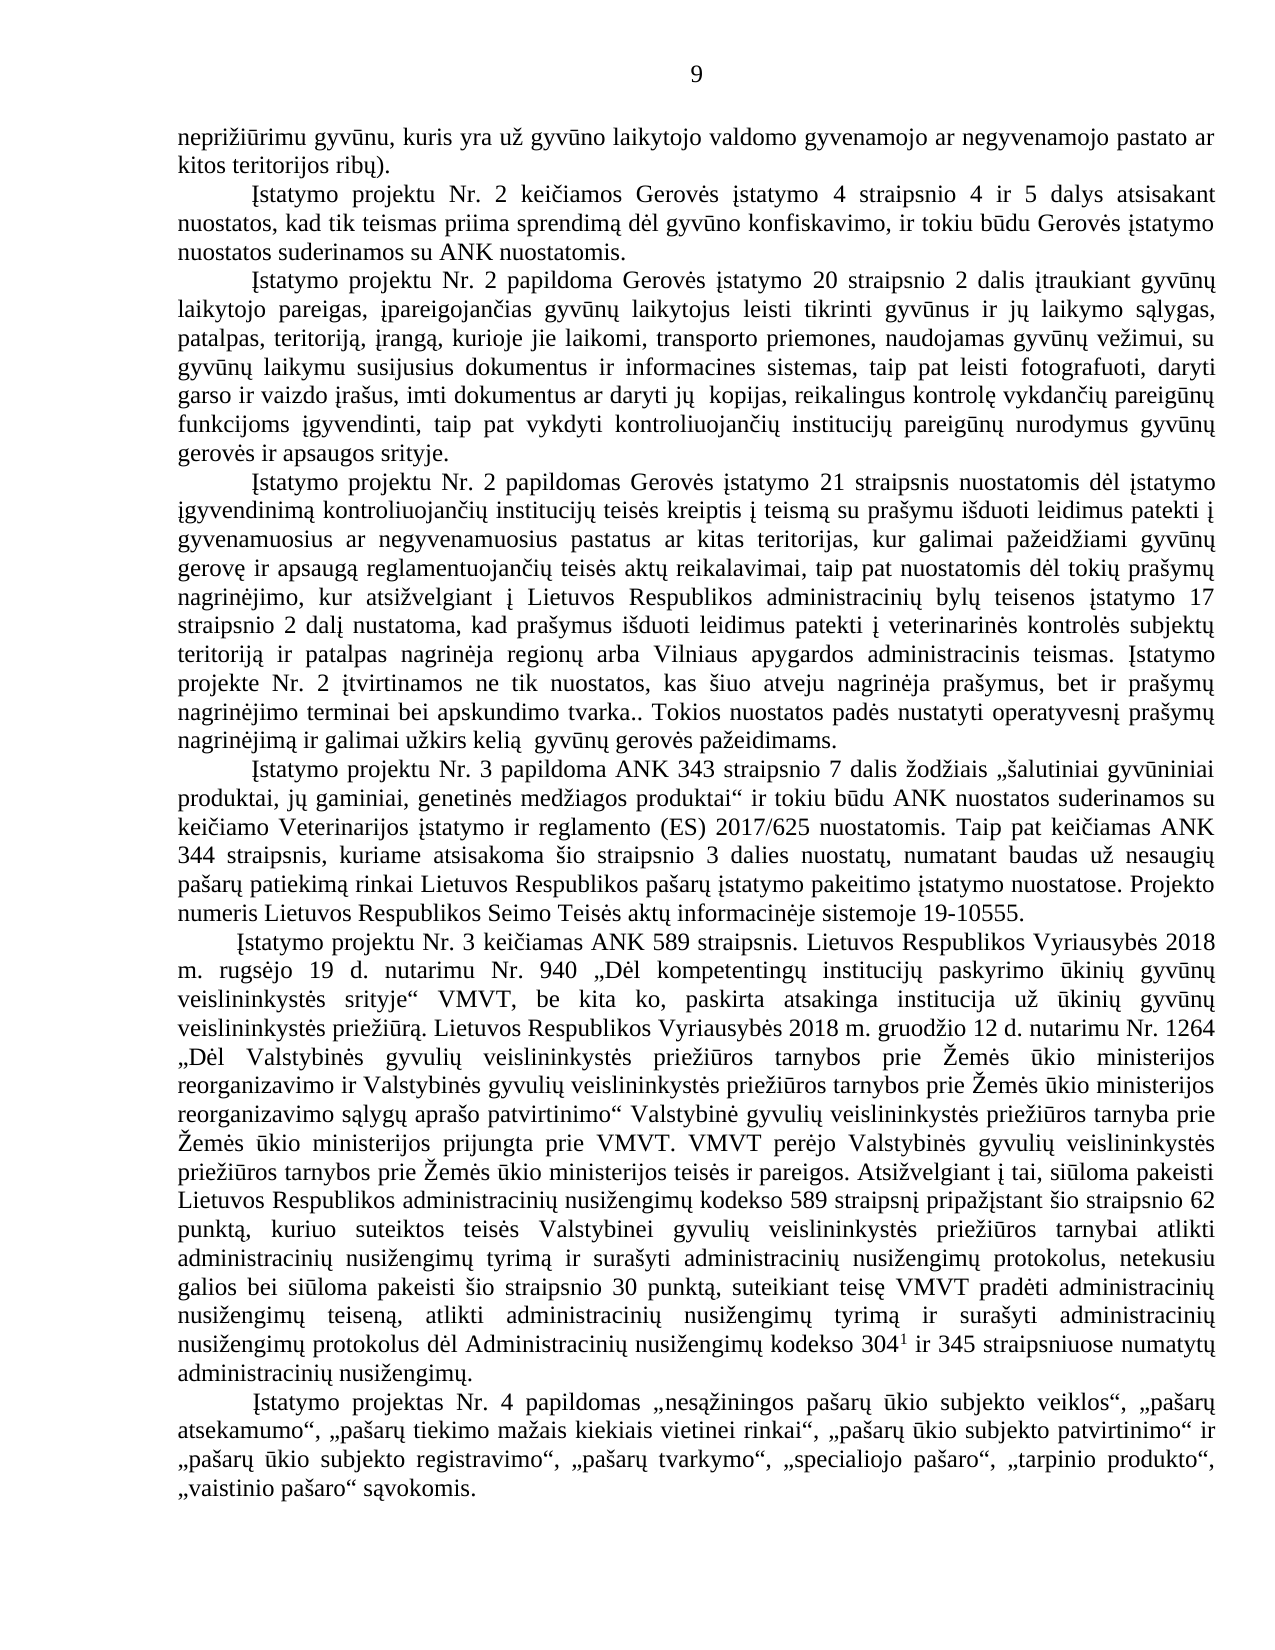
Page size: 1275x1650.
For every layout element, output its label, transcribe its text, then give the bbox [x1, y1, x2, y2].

text Įstatymo projektu Nr. 2 papildoma Gerovės įstatymo 20 straipsnio 2 dalis įtraukiant gyvūnų laikytojo pareigas, įpareigojančias gyvūnų laikytojus leisti tikrinti gyvūnus ir jų laikymo sąlygas, patalpas, teritoriją, įrangą, kurioje jie laikomi, transporto priemones, naudojamas gyvūnų vežimui, su gyvūnų laikymu susijusius dokumentus ir informacines sistemas, taip pat leisti fotografuoti, daryti garso ir vaizdo įrašus, imti dokumentus ar daryti jų kopijas, reikalingus kontrolę vykdančių pareigūnų funkcijoms įgyvendinti, taip pat vykdyti kontroliuojančių institucijų pareigūnų nurodymus gyvūnų gerovės ir apsaugos srityje. [177, 266, 1216, 467]
text Įstatymo projektu Nr. 3 papildoma ANK 343 straipsnio 7 dalis žodžiais „šalutiniai gyvūniniai produktai, jų gaminiai, genetinės medžiagos produktai“ ir tokiu būdu ANK nuostatos suderinamos su keičiamo Veterinarijos įstatymo ir reglamento (ES) 2017/625 nuostatomis. Taip pat keičiamas ANK 344 straipsnis, kuriame atsisakoma šio straipsnio 3 dalies nuostatų, numatant baudas už nesaugių pašarų patiekimą rinkai Lietuvos Respublikos pašarų įstatymo pakeitimo įstatymo nuostatose. Projekto numeris Lietuvos Respublikos Seimo Teisės aktų informacinėje sistemoje 19-10555. [177, 754, 1216, 927]
text neprižiūrimu gyvūnu, kuris yra už gyvūno laikytojo valdomo gyvenamojo ar negyvenamojo pastato ar kitos teritorijos ribų). [177, 122, 1216, 179]
text Įstatymo projektu Nr. 2 papildomas Gerovės įstatymo 21 straipsnis nuostatomis dėl įstatymo įgyvendinimą kontroliuojančių institucijų teisės kreiptis į teismą su prašymu išduoti leidimus patekti į gyvenamuosius ar negyvenamuosius pastatus ar kitas teritorijas, kur galimai pažeidžiami gyvūnų gerovę ir apsaugą reglamentuojančių teisės aktų reikalavimai, taip pat nuostatomis dėl tokių prašymų nagrinėjimo, kur atsižvelgiant į Lietuvos Respublikos administracinių bylų teisenos įstatymo 17 straipsnio 2 dalį nustatoma, kad prašymus išduoti leidimus patekti į veterinarinės kontrolės subjektų teritoriją ir patalpas nagrinėja regionų arba Vilniaus apygardos administracinis teismas. Įstatymo projekte Nr. 2 įtvirtinamos ne tik nuostatos, kas šiuo atveju nagrinėja prašymus, bet ir prašymų nagrinėjimo terminai bei apskundimo tvarka.. Tokios nuostatos padės nustatyti operatyvesnį prašymų nagrinėjimą ir galimai užkirs kelią gyvūnų gerovės pažeidimams. [177, 467, 1216, 754]
text Įstatymo projektu Nr. 3 keičiamas ANK 589 straipsnis. Lietuvos Respublikos Vyriausybės 2018 m. rugsėjo 19 d. nutarimu Nr. 940 „Dėl kompetentingų institucijų paskyrimo ūkinių gyvūnų veislininkystės srityje“ VMVT, be kita ko, paskirta atsakinga institucija už ūkinių gyvūnų veislininkystės priežiūrą. Lietuvos Respublikos Vyriausybės 2018 m. gruodžio 12 d. nutarimu Nr. 1264 „Dėl Valstybinės gyvulių veislininkystės priežiūros tarnybos prie Žemės ūkio ministerijos reorganizavimo ir Valstybinės gyvulių veislininkystės priežiūros tarnybos prie Žemės ūkio ministerijos reorganizavimo sąlygų aprašo patvirtinimo“ Valstybinė gyvulių veislininkystės priežiūros tarnyba prie Žemės ūkio ministerijos prijungta prie VMVT. VMVT perėjo Valstybinės gyvulių veislininkystės priežiūros tarnybos prie Žemės ūkio ministerijos teisės ir pareigos. Atsižvelgiant į tai, siūloma pakeisti Lietuvos Respublikos administracinių nusižengimų kodekso 589 straipsnį pripažįstant šio straipsnio 62 punktą, kuriuo suteiktos teisės Valstybinei gyvulių veislininkystės priežiūros tarnybai atlikti administracinių nusižengimų tyrimą ir surašyti administracinių nusižengimų protokolus, netekusiu galios bei siūloma pakeisti šio straipsnio 30 punktą, suteikiant teisę VMVT pradėti administracinių nusižengimų teiseną, atlikti administracinių nusižengimų tyrimą ir surašyti administracinių nusižengimų protokolus dėl Administracinių nusižengimų kodekso 3041 ir 345 straipsniuose numatytų administracinių nusižengimų. [177, 927, 1216, 1387]
text Įstatymo projektu Nr. 2 keičiamos Gerovės įstatymo 4 straipsnio 4 ir 5 dalys atsisakant nuostatos, kad tik teismas priima sprendimą dėl gyvūno konfiskavimo, ir tokiu būdu Gerovės įstatymo nuostatos suderinamos su ANK nuostatomis. [177, 179, 1216, 266]
text Įstatymo projektas Nr. 4 papildomas „nesąžiningos pašarų ūkio subjekto veiklos“, „pašarų atsekamumo“, „pašarų tiekimo mažais kiekiais vietinei rinkai“, „pašarų ūkio subjekto patvirtinimo“ ir „pašarų ūkio subjekto registravimo“, „pašarų tvarkymo“, „specialiojo pašaro“, „tarpinio produkto“, „vaistinio pašaro“ sąvokomis. [177, 1387, 1216, 1502]
